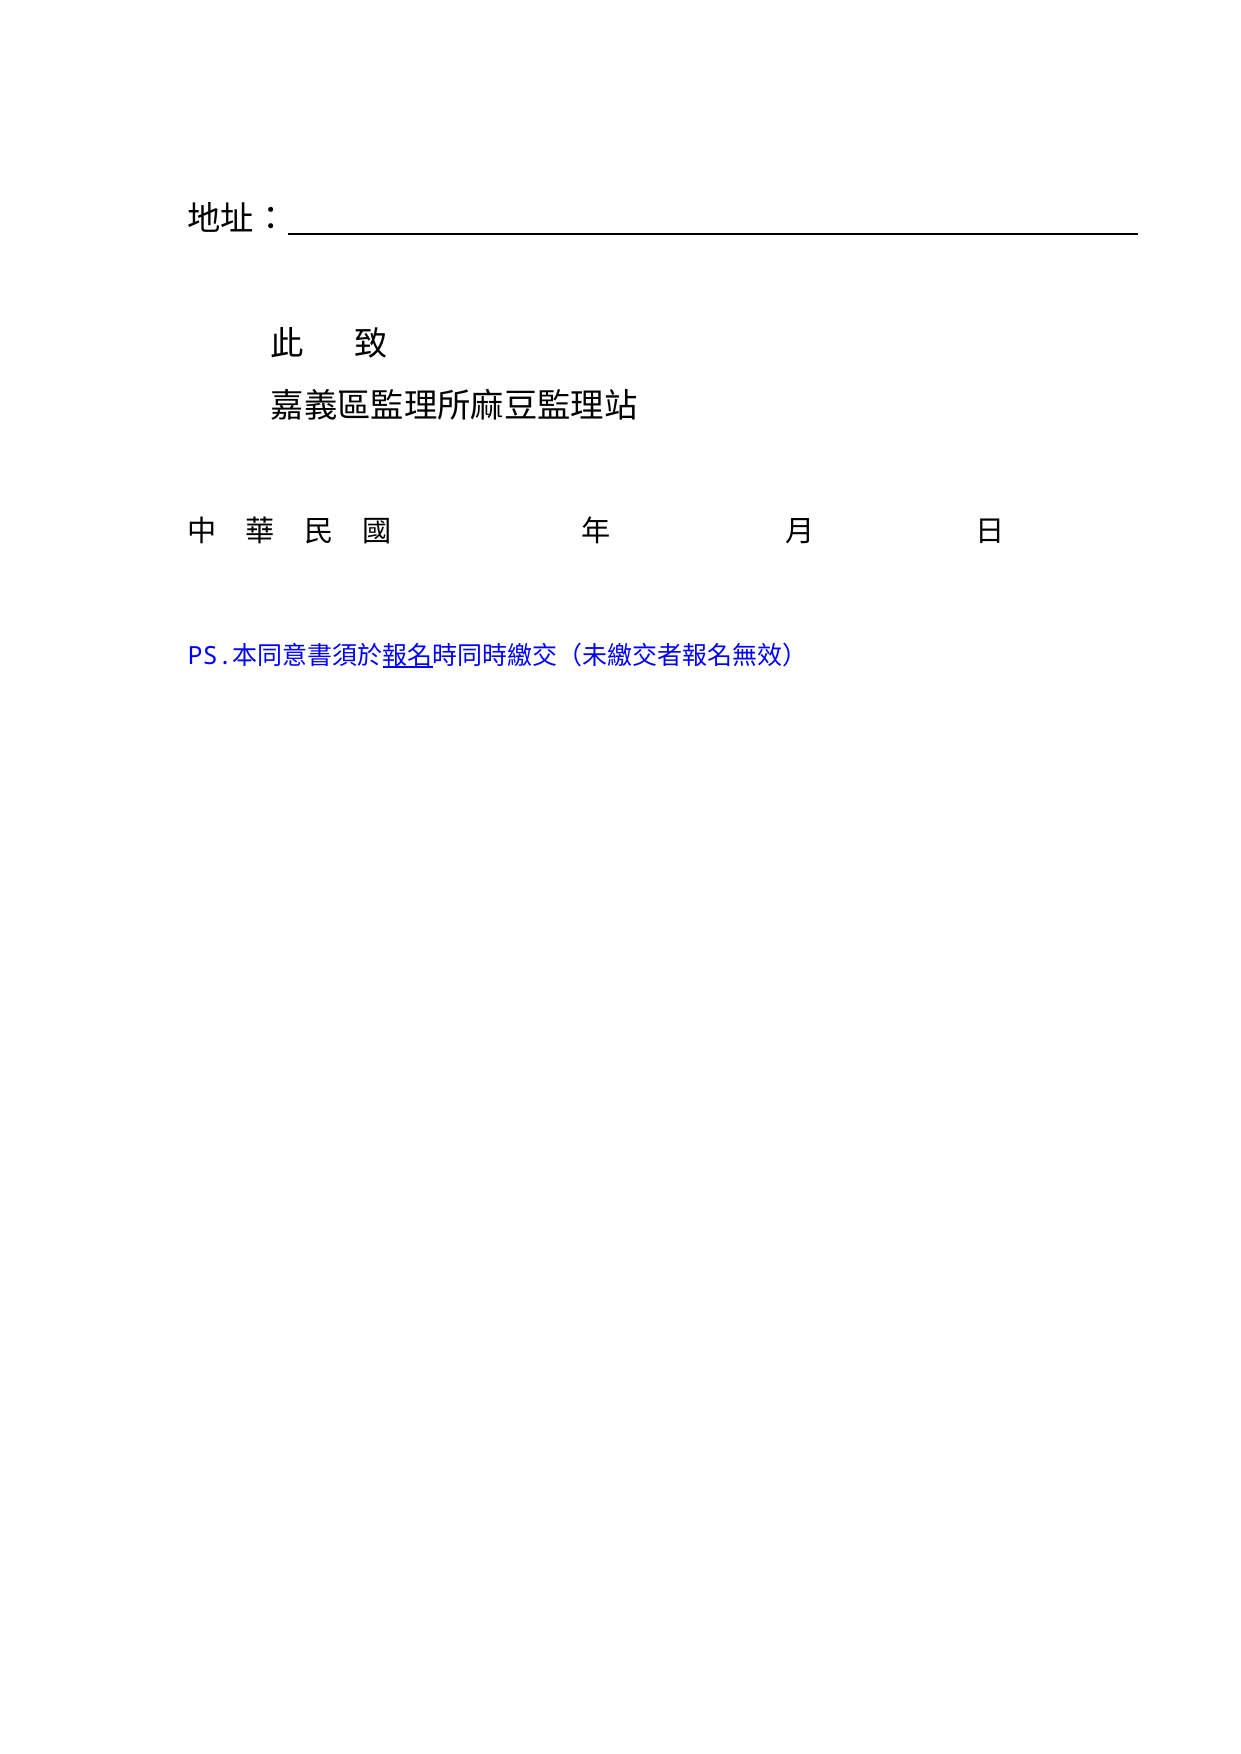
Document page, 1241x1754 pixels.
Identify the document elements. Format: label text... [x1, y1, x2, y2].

text 中 華 民 國 年 月 日 [187, 487, 1150, 549]
text PS.本同意書須於報名時同時繳交（未繳交者報名無效） [187, 612, 1150, 674]
text 地址： [187, 174, 1150, 237]
text 此 致 [187, 299, 1150, 362]
text 嘉義區監理所麻豆監理站 [187, 362, 1150, 424]
